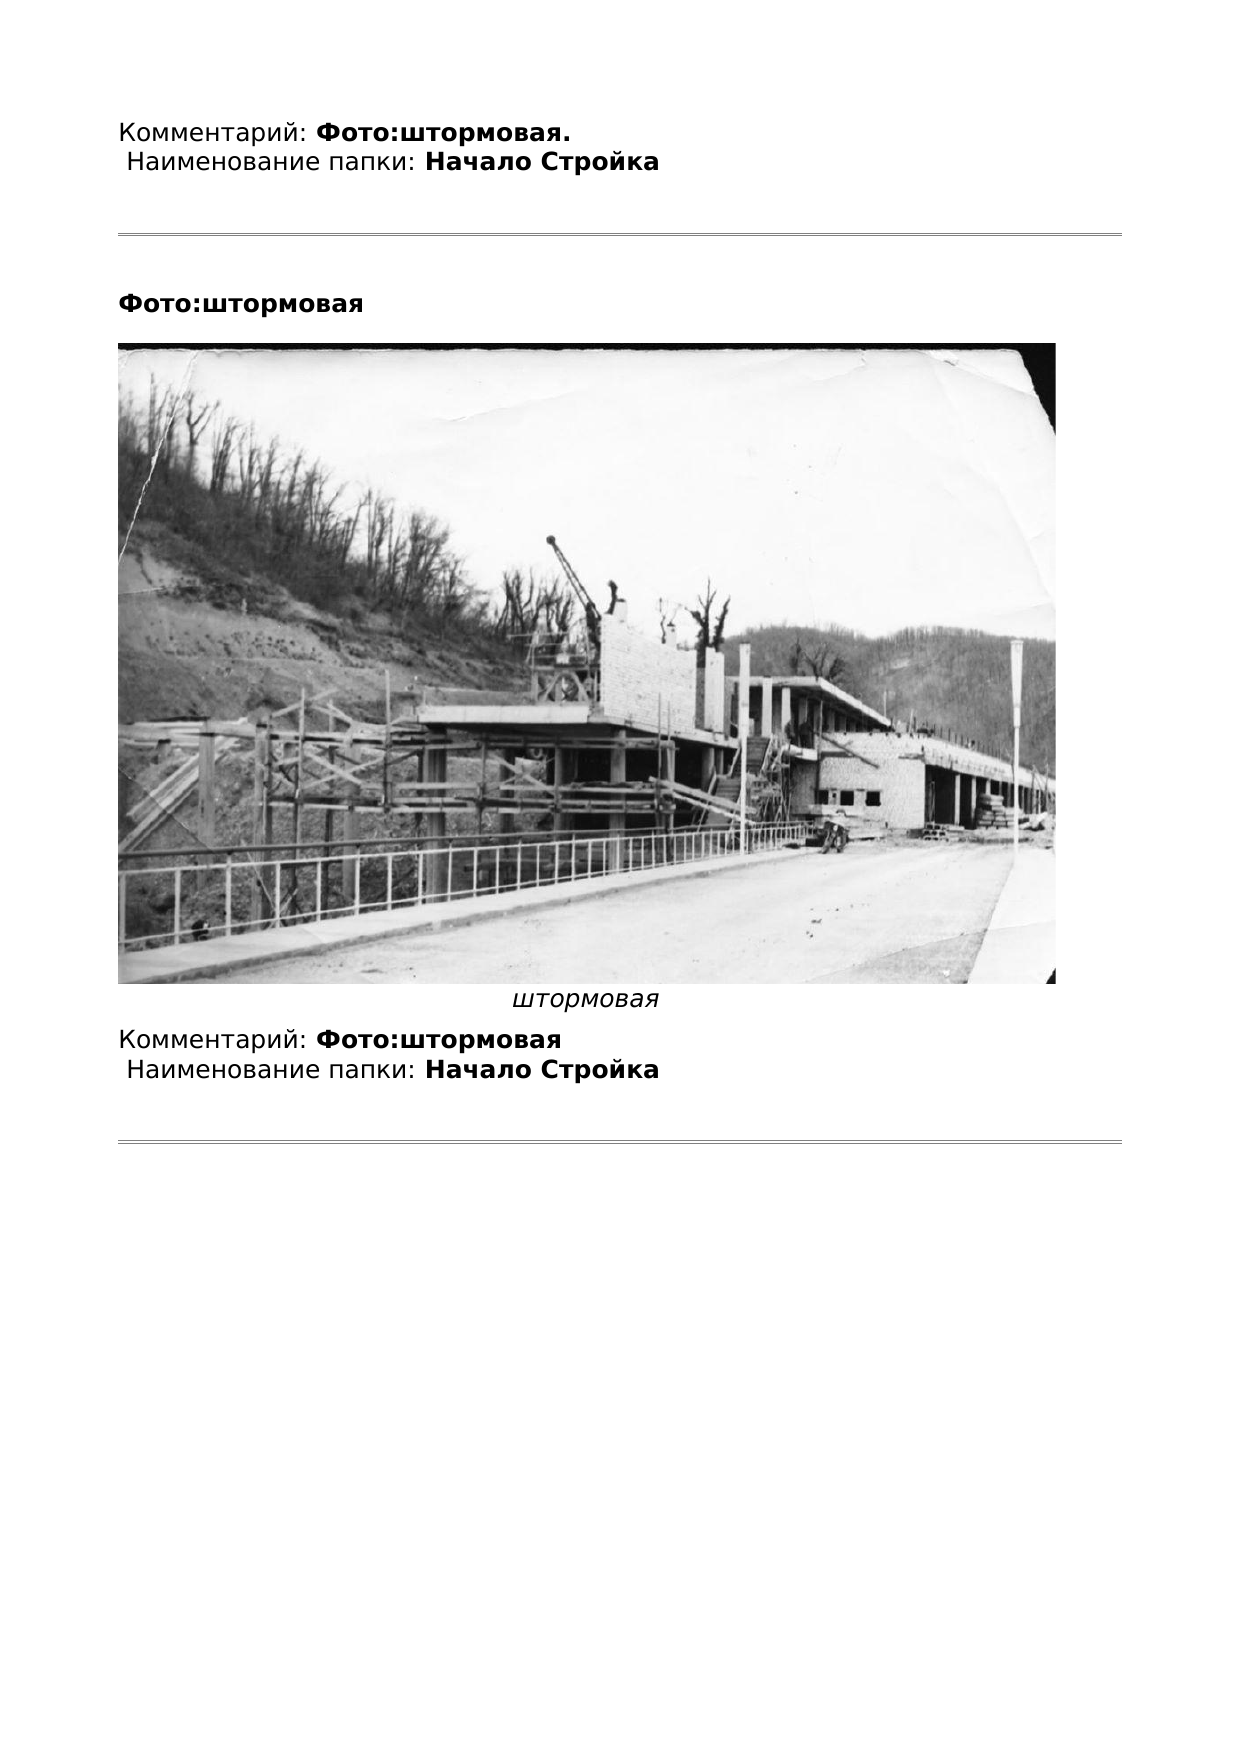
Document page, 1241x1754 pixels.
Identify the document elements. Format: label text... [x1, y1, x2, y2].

subtitle Фото:штормовая [118, 289, 1122, 319]
text Комментарий: Фото:штормовая Наименование папки: Начало Стройка [118, 1026, 1122, 1113]
picture [118, 343, 1056, 984]
text штормовая [118, 984, 1056, 1013]
text Комментарий: Фото:штормовая. Наименование папки: Начало Стройка [118, 118, 1122, 206]
